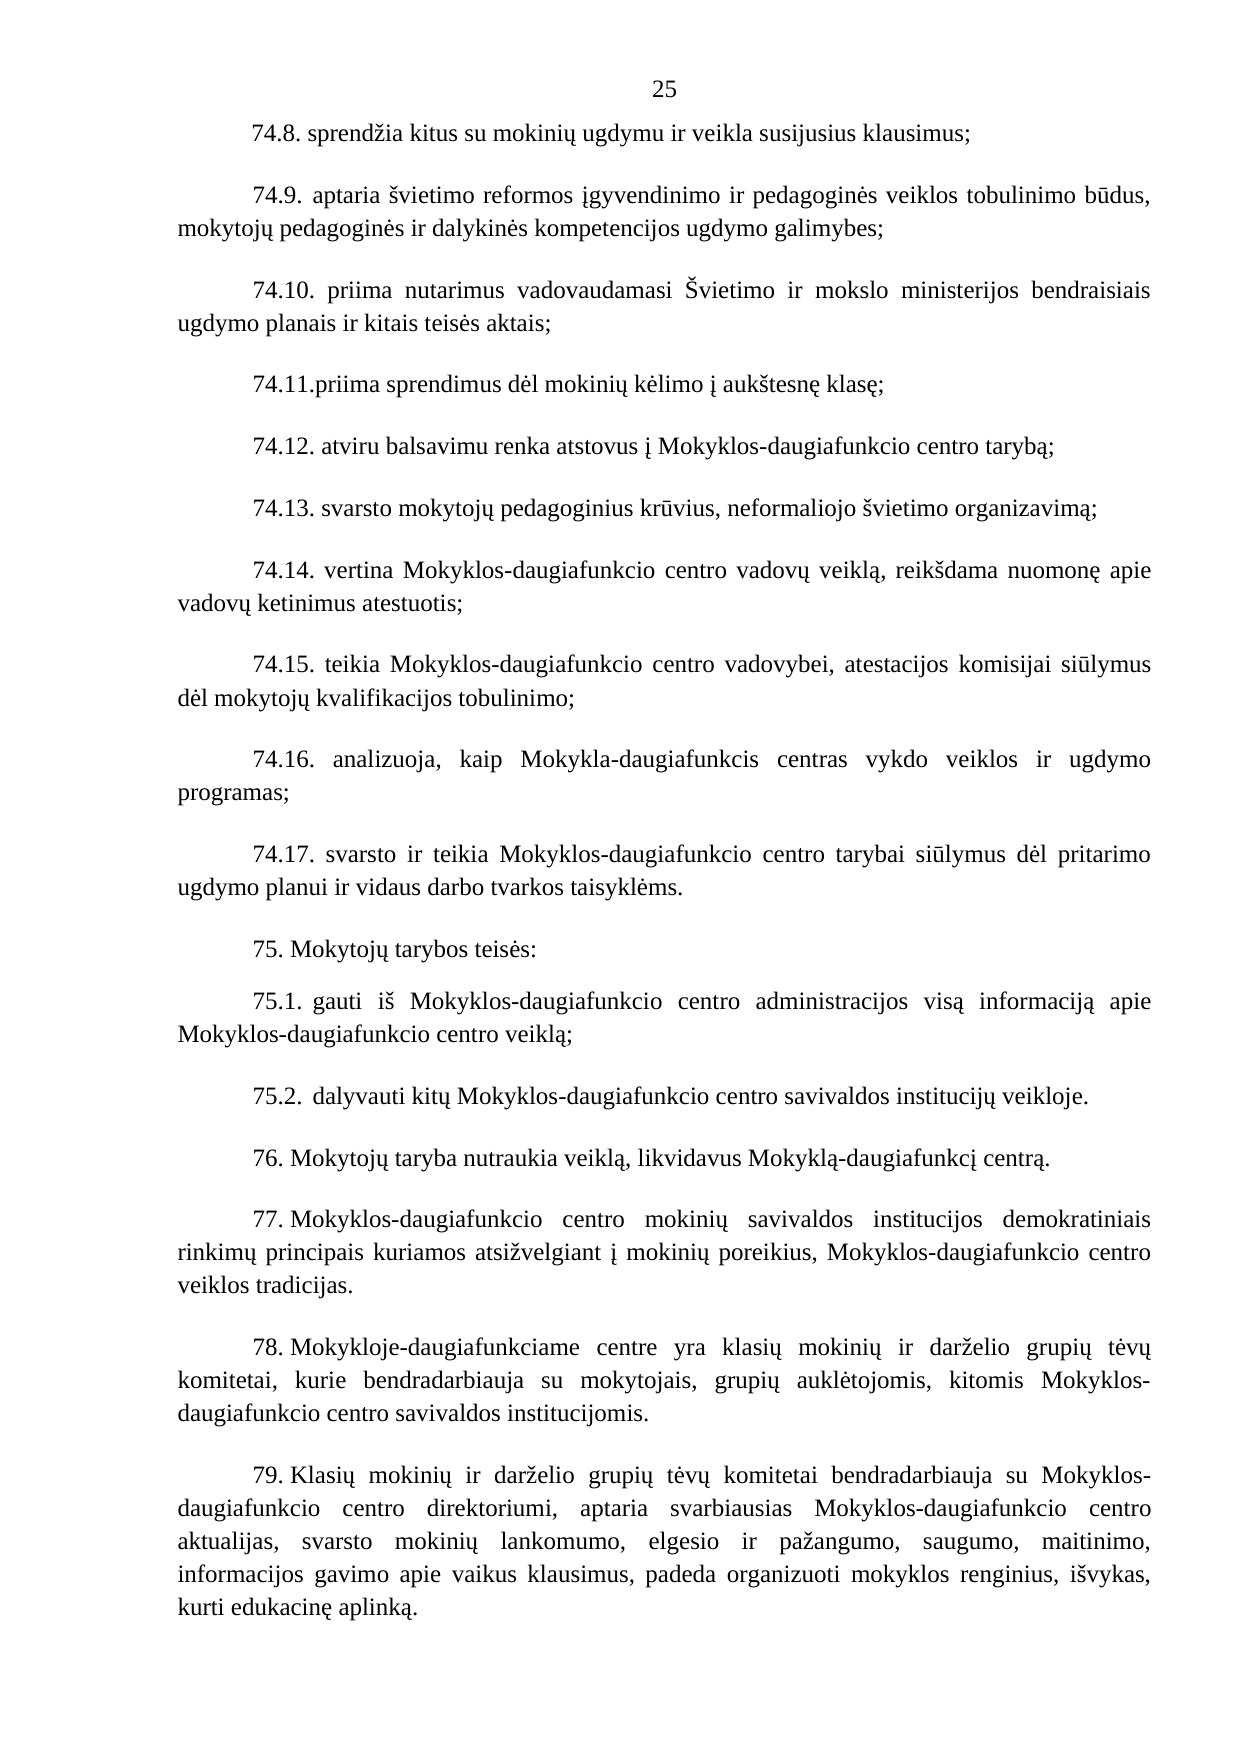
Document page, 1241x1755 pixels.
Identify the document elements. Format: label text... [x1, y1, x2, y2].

text 74.17. svarsto ir teikia Mokyklos-daugiafunkcio centro tarybai siūlymus dėl pritarimo ugdymo planui ir vidaus darbo tvarkos taisyklėms. [177, 839, 1152, 901]
text 75.1. gauti iš Mokyklos-daugiafunkcio centro administracijos visą informaciją apie Mokyklos-daugiafunkcio centro veiklą; [177, 986, 1152, 1048]
text 74.16. analizuoja, kaip Mokykla-daugiafunkcis centras vykdo veiklos ir ugdymo programas; [177, 744, 1152, 806]
text 74.15. teikia Mokyklos-daugiafunkcio centro vadovybei, atestacijos komisijai siūlymus dėl mokytojų kvalifikacijos tobulinimo; [177, 649, 1152, 711]
text 76. Mokytojų taryba nutraukia veiklą, likvidavus Mokyklą-daugiafunkcį centrą. [177, 1143, 1152, 1171]
text 74.8. sprendžia kitus su mokinių ugdymu ir veikla susijusius klausimus; [177, 118, 1152, 147]
text 74.10. priima nutarimus vadovaudamasi Švietimo ir mokslo ministerijos bendraisiais ugdymo planais ir kitais teisės aktais; [177, 275, 1152, 336]
text 74.13. svarsto mokytojų pedagoginius krūvius, neformaliojo švietimo organizavimą; [177, 493, 1152, 522]
text 77. Mokyklos-daugiafunkcio centro mokinių savivaldos institucijos demokratiniais rinkimų principais kuriamos atsižvelgiant į mokinių poreikius, Mokyklos-daugiafunkcio centro veiklos tradicijas. [177, 1204, 1152, 1299]
text 74.11.priima sprendimus dėl mokinių kėlimo į aukštesnę klasę; [177, 369, 1152, 398]
text 74.12. atviru balsavimu renka atstovus į Mokyklos-daugiafunkcio centro tarybą; [177, 431, 1152, 460]
text 78. Mokykloje-daugiafunkciame centre yra klasių mokinių ir darželio grupių tėvų komitetai, kurie bendradarbiauja su mokytojais, grupių auklėtojomis, kitomis Mokyklos-daugiafunkcio centro savivaldos institucijomis. [177, 1332, 1152, 1427]
text 74.14. vertina Mokyklos-daugiafunkcio centro vadovų veiklą, reikšdama nuomonę apie vadovų ketinimus atestuotis; [177, 555, 1152, 617]
text 75. Mokytojų tarybos teisės: [177, 934, 1152, 963]
text 75.2. dalyvauti kitų Mokyklos-daugiafunkcio centro savivaldos institucijų veikloje. [177, 1081, 1152, 1110]
text 79. Klasių mokinių ir darželio grupių tėvų komitetai bendradarbiauja su Mokyklos-daugiafunkcio centro direktoriumi, aptaria svarbiausias Mokyklos-daugiafunkcio centro aktualijas, svarsto mokinių lankomumo, elgesio ir pažangumo, saugumo, maitinimo, informacijos gavimo apie vaikus klausimus, padeda organizuoti mokyklos renginius, išvykas, kurti edukacinę aplinką. [177, 1460, 1152, 1621]
text 74.9. aptaria švietimo reformos įgyvendinimo ir pedagoginės veiklos tobulinimo būdus, mokytojų pedagoginės ir dalykinės kompetencijos ugdymo galimybes; [177, 180, 1152, 242]
